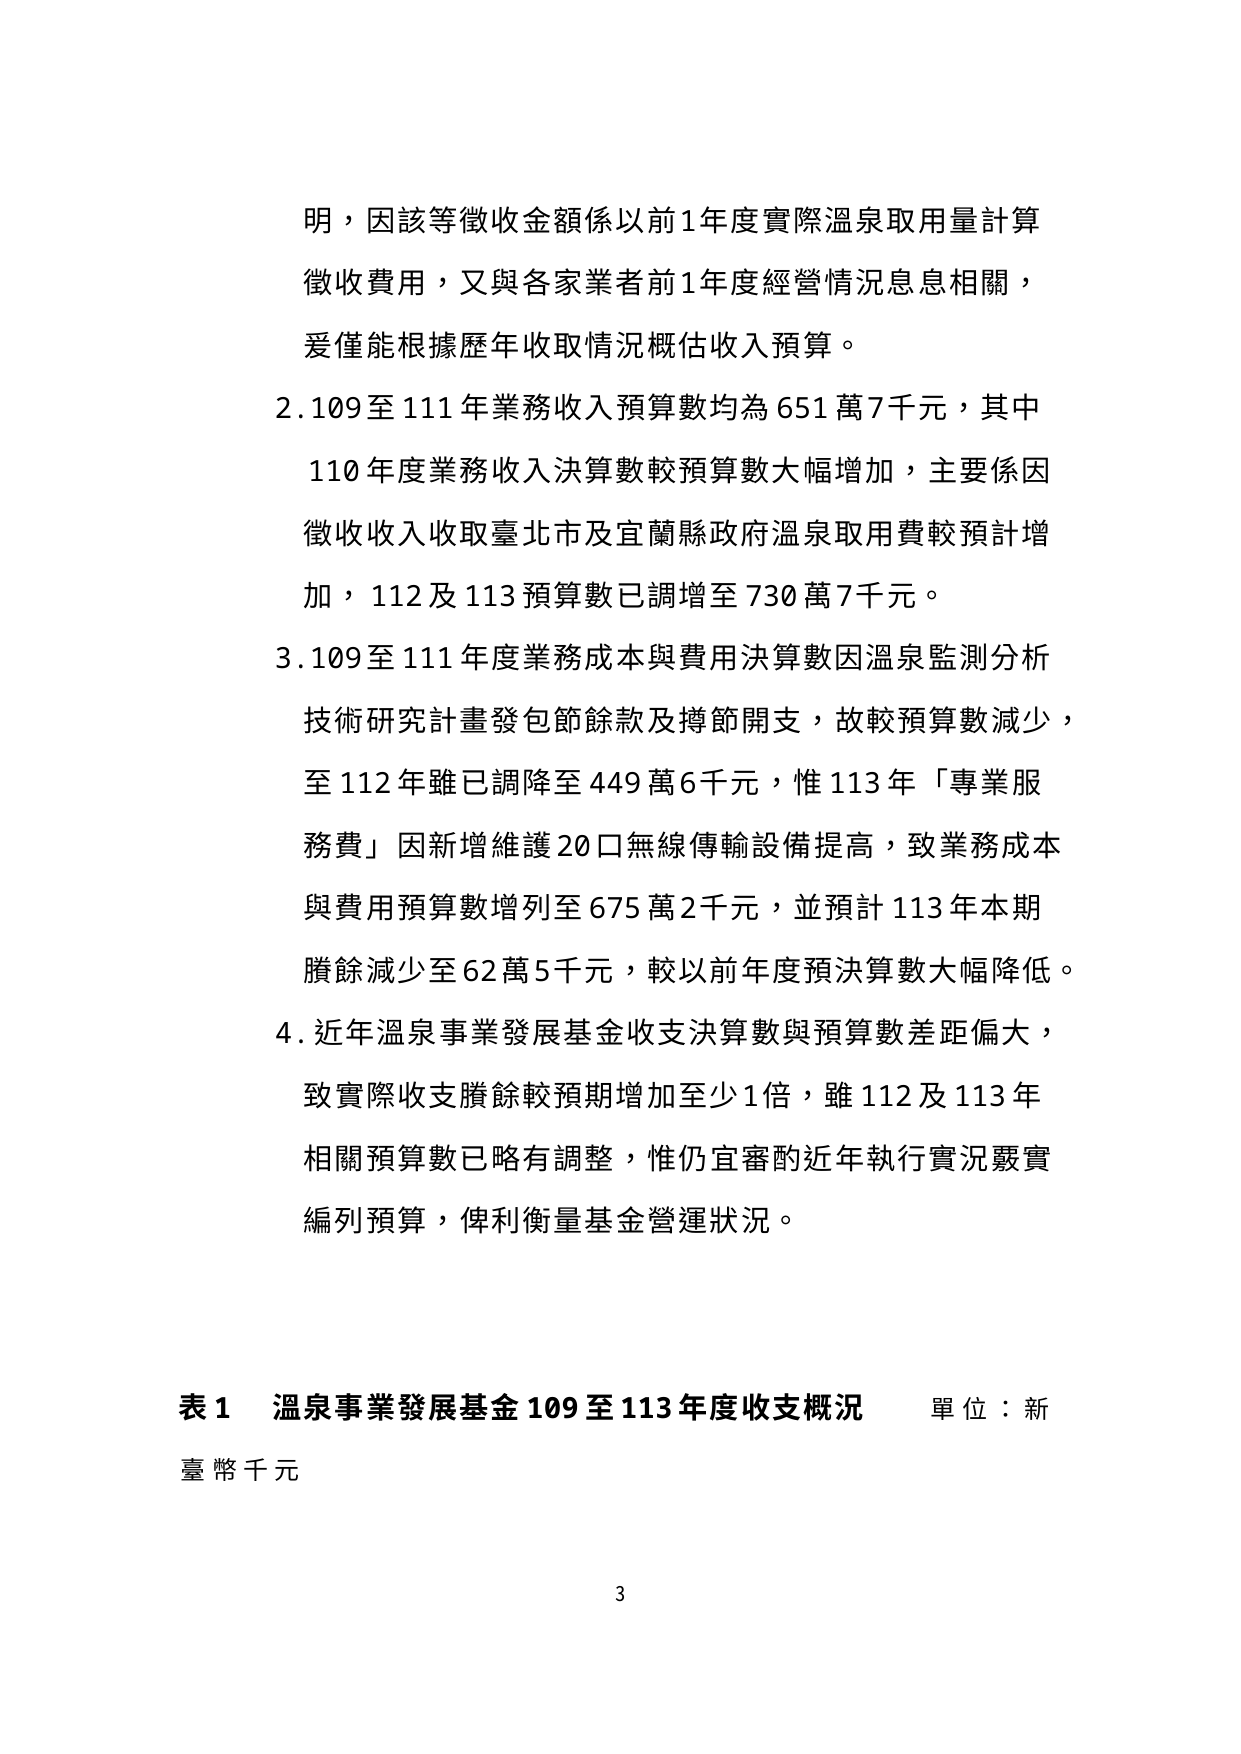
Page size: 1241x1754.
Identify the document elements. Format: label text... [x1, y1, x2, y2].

text 3.109至111年度業務成本與費用決算數因溫泉監測分析技術研究計畫發包節餘款及撙節開支，故較預算數減少，至112年雖已調降至449萬6千元，惟113年「專業服務費」因新增維護20口無線傳輸設備提高，致業務成本與費用預算數增列至675萬2千元，並預計113年本期賸餘減少至62萬5千元，較以前年度預決算數大幅降低。 [266, 615, 1063, 990]
text 4.近年溫泉事業發展基金收支決算數與預算數差距偏大，致實際收支賸餘較預期增加至少1倍，雖112及113年相關預算數已略有調整，惟仍宜審酌近年執行實況覈實編列預算，俾利衡量基金營運狀況。 [266, 990, 1063, 1240]
text 明，因該等徵收金額係以前1年度實際溫泉取用量計算徵收費用，又與各家業者前1年度經營情況息息相關，爰僅能根據歷年收取情況概估收入預算。 [266, 177, 1063, 365]
text 2.109至111年業務收入預算數均為651萬7千元，其中110年度業務收入決算數較預算數大幅增加，主要係因徵收收入收取臺北市及宜蘭縣政府溫泉取用費較預計增加，112及113預算數已調增至730萬7千元。 [266, 365, 1063, 615]
text 表1 溫泉事業發展基金109至113年度收支概況 單位：新臺幣千元 [177, 1365, 1063, 1490]
